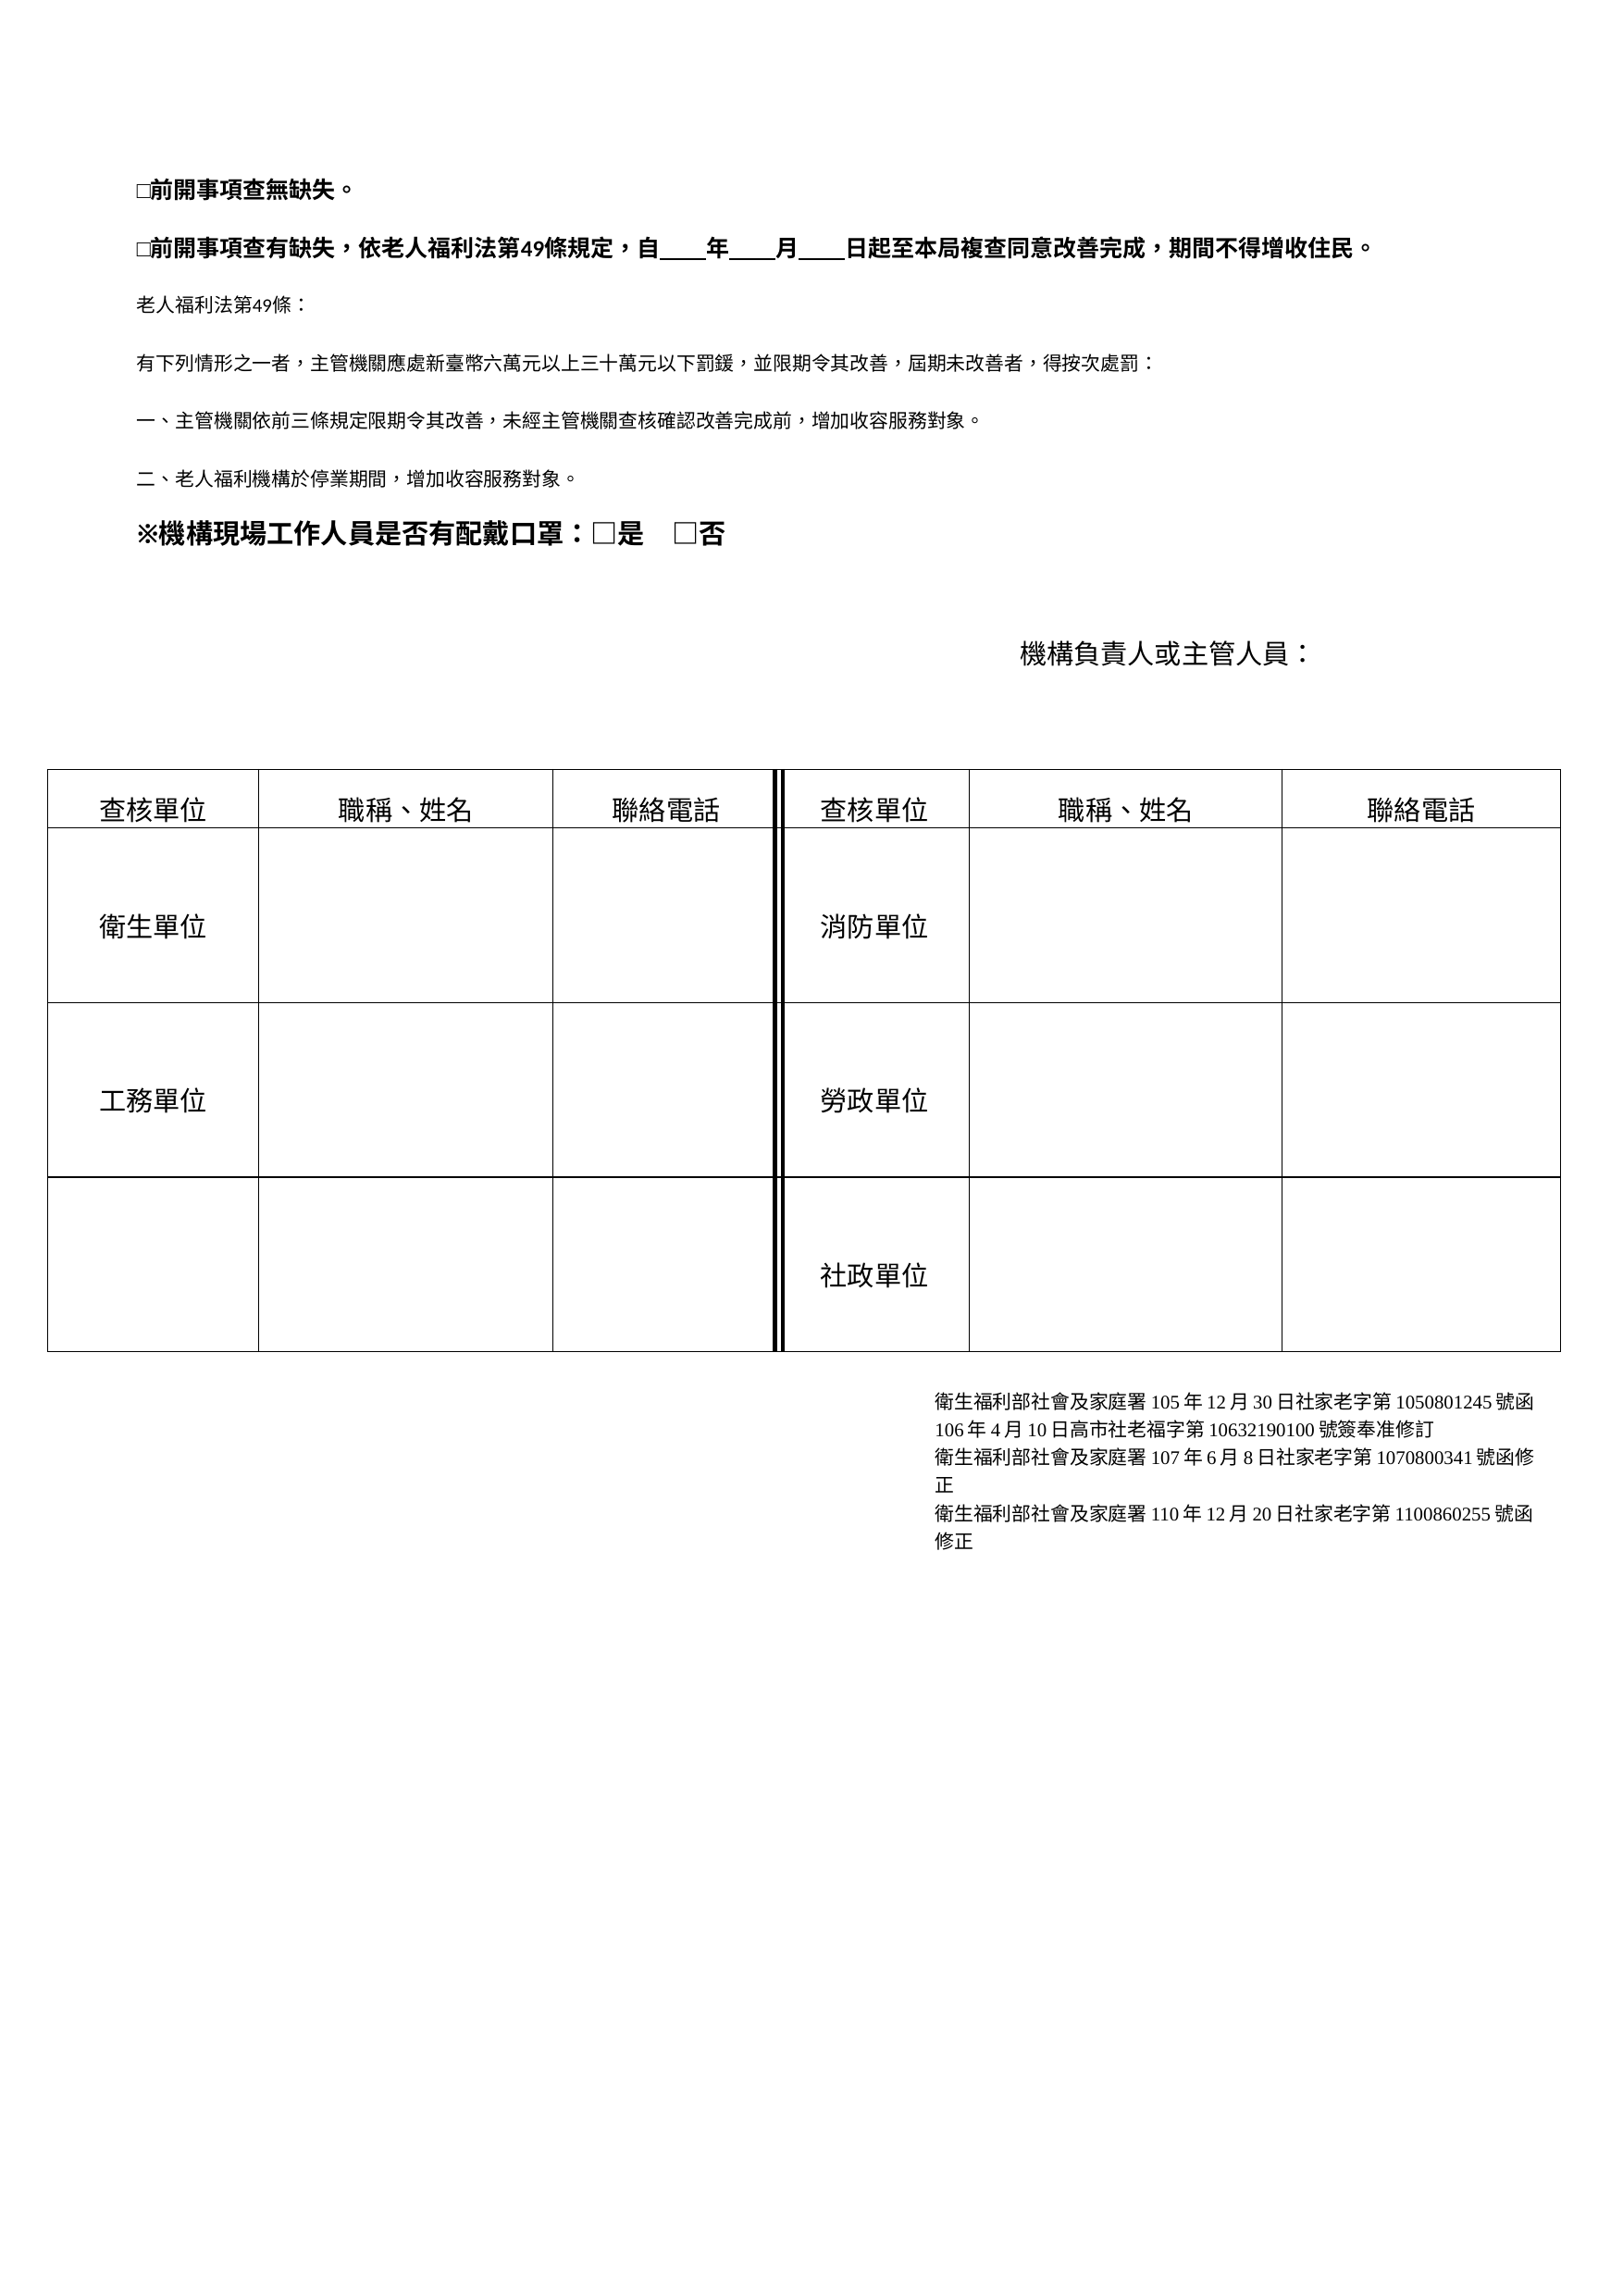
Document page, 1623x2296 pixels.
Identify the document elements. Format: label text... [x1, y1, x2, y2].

table_cell [259, 1003, 552, 1176]
table_cell [970, 828, 1282, 1002]
table_cell [553, 828, 773, 1002]
table_cell 衛生單位 [48, 828, 258, 1002]
text ※機構現場工作人員是否有配戴口罩：□是 □否 [137, 520, 1316, 549]
table_cell [1282, 828, 1560, 1002]
table_cell [259, 828, 552, 1002]
table_header 聯絡電話 [553, 770, 773, 827]
table_header 查核單位 [785, 770, 969, 827]
text 一、主管機關依前三條規定限期令其改善，未經主管機關查核確認改善完成前，增加收容服務對象。 [137, 381, 1486, 439]
text 衛生福利部社會及家庭署105年12月30日社家老字第1050801245號函 [935, 1386, 1542, 1414]
table_cell [1282, 1178, 1560, 1351]
text 老人福利法第49條： [137, 266, 1486, 323]
table_cell [553, 1003, 773, 1176]
table_cell [48, 1178, 258, 1351]
table_cell [259, 1178, 552, 1351]
text □前開事項查無缺失。 [137, 150, 1486, 207]
text 衛生福利部社會及家庭署110年12月20日社家老字第1100860255號函修正 [935, 1498, 1542, 1554]
table_header 聯絡電話 [1282, 770, 1560, 827]
table_cell [553, 1178, 773, 1351]
table_header 查核單位 [48, 770, 258, 827]
table_cell [970, 1178, 1282, 1351]
table_header 職稱、姓名 [970, 770, 1282, 827]
table_cell 工務單位 [48, 1003, 258, 1176]
text 106年4月10日高市社老福字第10632190100號簽奉准修訂 [935, 1414, 1542, 1442]
text 衛生福利部社會及家庭署107年6月8日社家老字第1070800341號函修正 [935, 1442, 1542, 1498]
table_cell 消防單位 [785, 828, 969, 1002]
text 有下列情形之一者，主管機關應處新臺幣六萬元以上三十萬元以下罰鍰，並限期令其改善，屆期未改善者，得按次處罰： [137, 323, 1486, 381]
text 二、老人福利機構於停業期間，增加收容服務對象。 [137, 439, 1486, 497]
table_cell 社政單位 [785, 1178, 969, 1351]
table_cell [970, 1003, 1282, 1176]
text 機構負責人或主管人員： [137, 636, 1316, 670]
table_header 職稱、姓名 [259, 770, 552, 827]
table_cell 勞政單位 [785, 1003, 969, 1176]
text □前開事項查有缺失，依老人福利法第49條規定，自 年 月 日起至本局複查同意改善完成，期間不得增收住民。 [137, 207, 1486, 266]
table_cell [1282, 1003, 1560, 1176]
